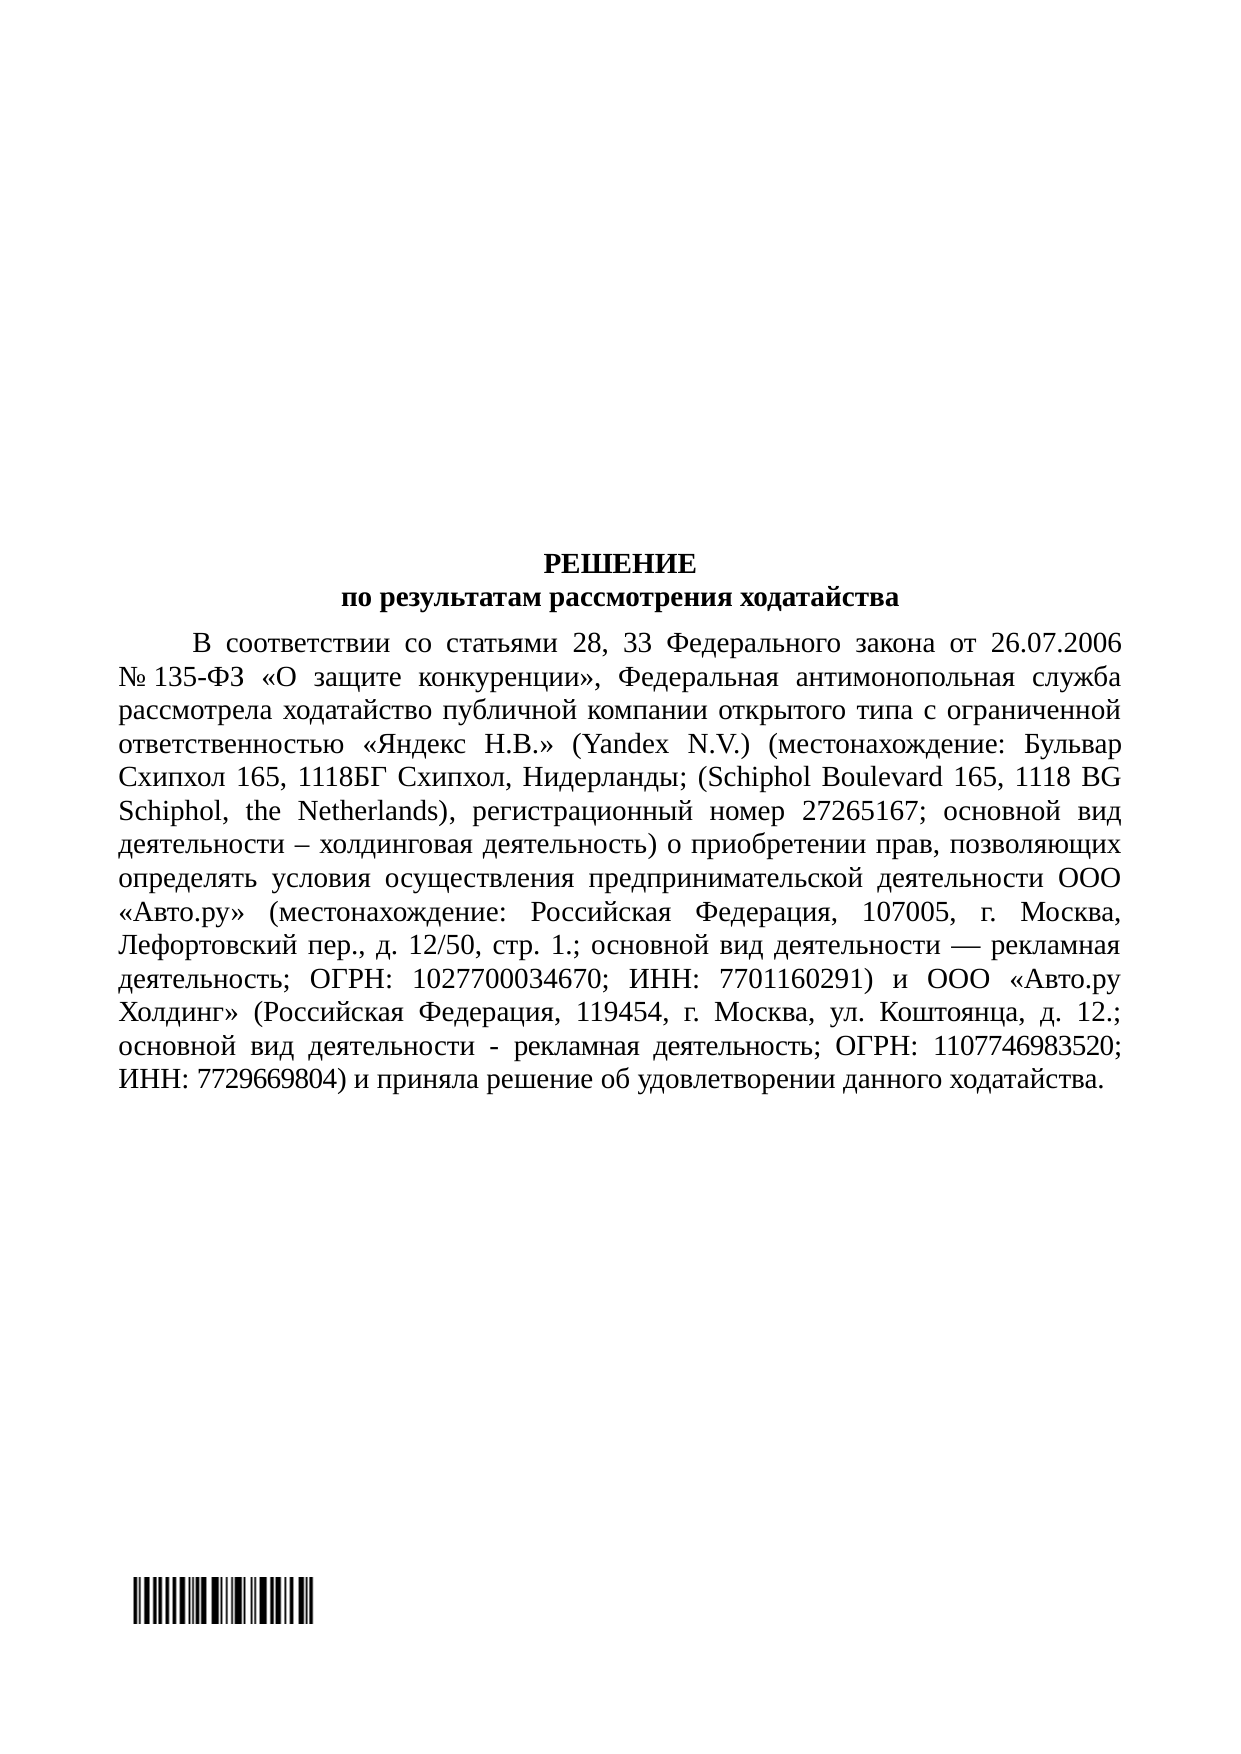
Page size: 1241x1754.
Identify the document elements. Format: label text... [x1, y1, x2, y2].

text В соответствии со статьями 28, 33 Федерального закона от 26.07.2006 № 135-ФЗ «О защите конкуренции», Федеральная антимонопольная служба рассмотрела ходатайство публичной компании открытого типа с ограниченной ответственностью «Яндекс Н.В.» (Yandex N.V.) (местонахождение: Бульвар Схипхол 165, 1118БГ Схипхол, Нидерланды; (Schiphol Boulevard 165, 1118 BG Schiphol, the Netherlands), регистрационный номер 27265167; основной вид деятельности – холдинговая деятельность) о приобретении прав, позволяющих определять условия осуществления предпринимательской деятельности ООО «Авто.ру» (местонахождение: Российская Федерация, 107005, г. Москва, Лефортовский пер., д. 12/50, стр. 1.; основной вид деятельности — рекламная деятельность; ОГРН: 1027700034670; ИНН: 7701160291) и ООО «Авто.ру Холдинг» (Российская Федерация, 119454, г. Москва, ул. Коштоянца, д. 12.; основной вид деятельности - рекламная деятельность; ОГРН: 1107746983520; ИНН: 7729669804) и приняла решение об удовлетворении данного ходатайства. [118, 625, 1122, 1095]
picture [118, 1577, 331, 1624]
text по результатам рассмотрения ходатайства [118, 579, 1122, 613]
text РЕШЕНИЕ [118, 546, 1122, 579]
